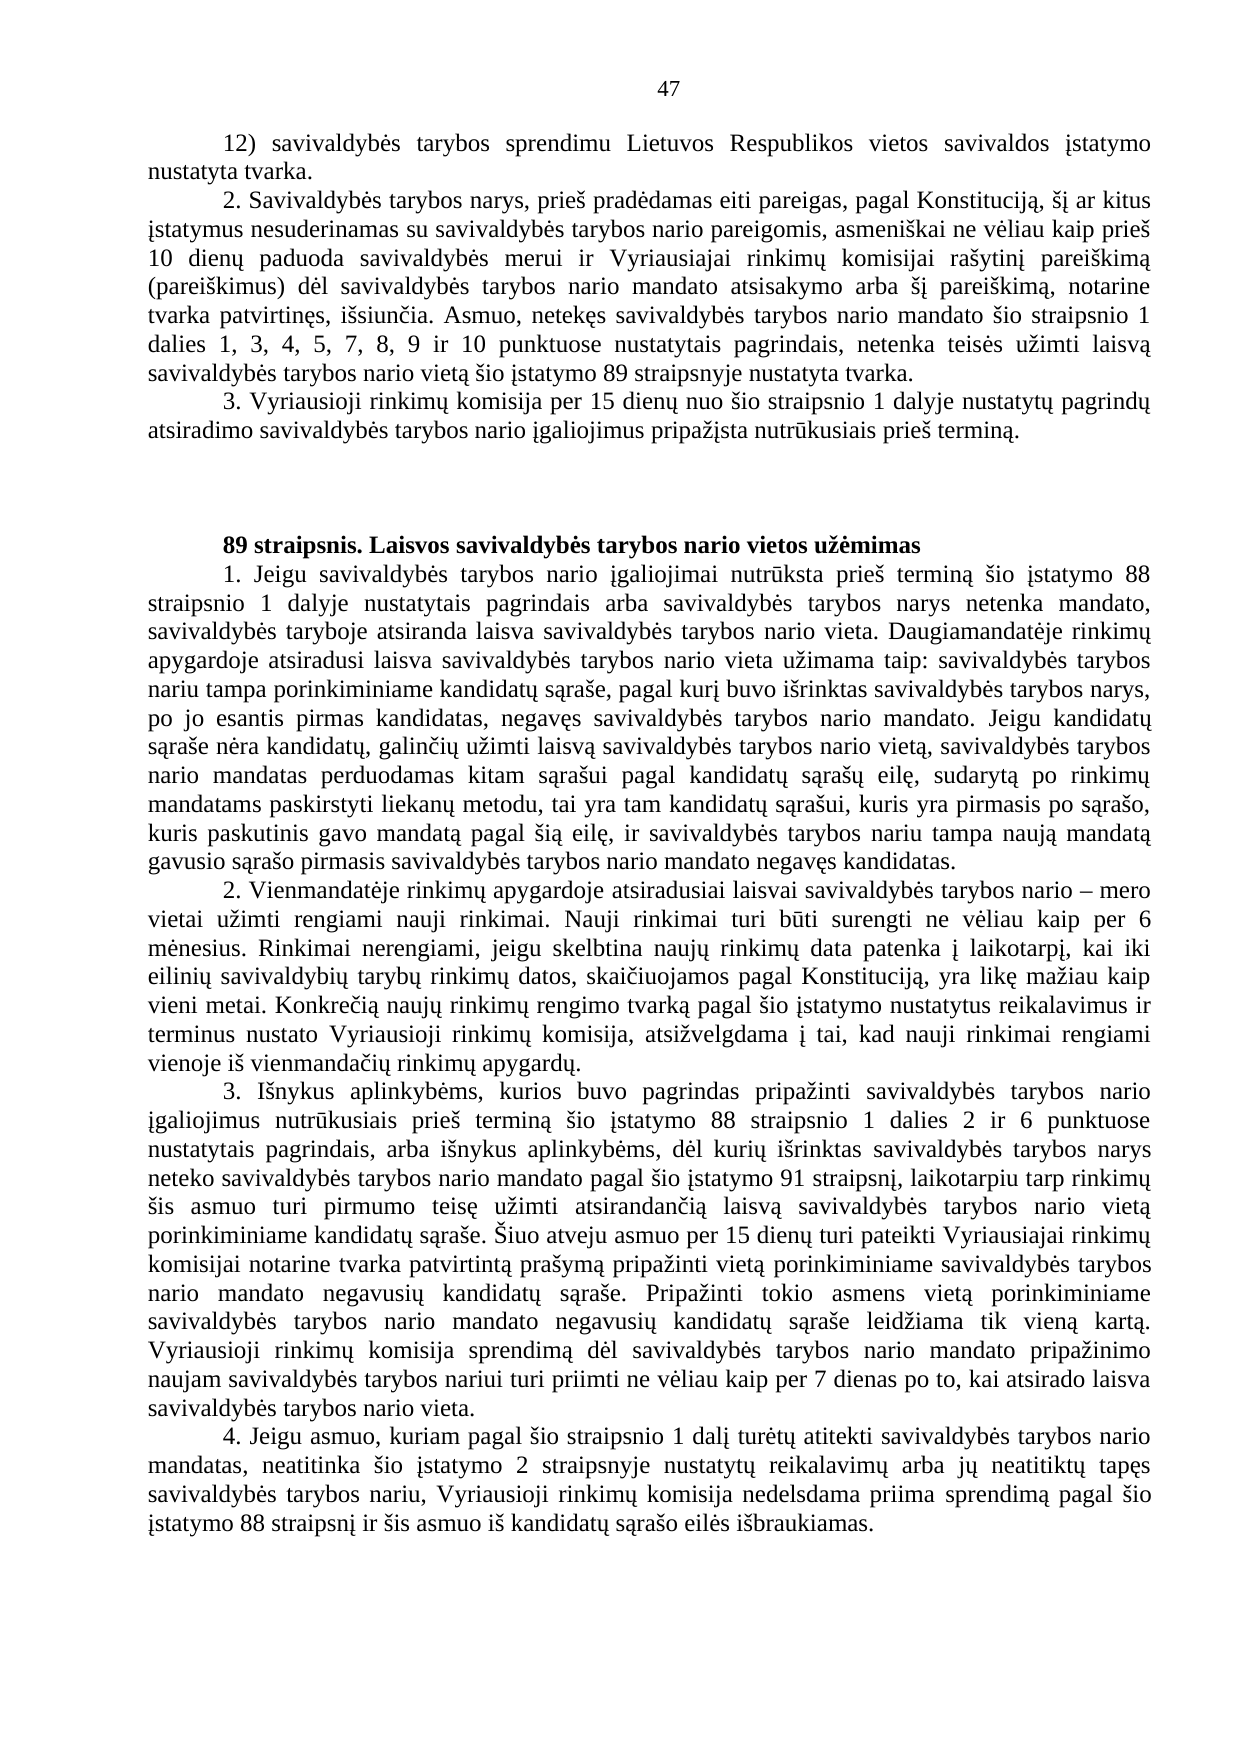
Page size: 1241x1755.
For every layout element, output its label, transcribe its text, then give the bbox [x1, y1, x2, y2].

text 89 straipsnis. Laisvos savivaldybės tarybos nario vietos užėmimas [148, 530, 1152, 559]
text 1. Jeigu savivaldybės tarybos nario įgaliojimai nutrūksta prieš terminą šio įstatymo 88 straipsnio 1 dalyje nustatytais pagrindais arba savivaldybės tarybos narys netenka mandato, savivaldybės taryboje atsiranda laisva savivaldybės tarybos nario vieta. Daugiamandatėje rinkimų apygardoje atsiradusi laisva savivaldybės tarybos nario vieta užimama taip: savivaldybės tarybos nariu tampa porinkiminiame kandidatų sąraše, pagal kurį buvo išrinktas savivaldybės tarybos narys, po jo esantis pirmas kandidatas, negavęs savivaldybės tarybos nario mandato. Jeigu kandidatų sąraše nėra kandidatų, galinčių užimti laisvą savivaldybės tarybos nario vietą, savivaldybės tarybos nario mandatas perduodamas kitam sąrašui pagal kandidatų sąrašų eilę, sudarytą po rinkimų mandatams paskirstyti liekanų metodu, tai yra tam kandidatų sąrašui, kuris yra pirmasis po sąrašo, kuris paskutinis gavo mandatą pagal šią eilę, ir savivaldybės tarybos nariu tampa naują mandatą gavusio sąrašo pirmasis savivaldybės tarybos nario mandato negavęs kandidatas. [148, 559, 1152, 875]
text 4. Jeigu asmuo, kuriam pagal šio straipsnio 1 dalį turėtų atitekti savivaldybės tarybos nario mandatas, neatitinka šio įstatymo 2 straipsnyje nustatytų reikalavimų arba jų neatitiktų tapęs savivaldybės tarybos nariu, Vyriausioji rinkimų komisija nedelsdama priima sprendimą pagal šio įstatymo 88 straipsnį ir šis asmuo iš kandidatų sąrašo eilės išbraukiamas. [148, 1421, 1152, 1536]
text 2. Savivaldybės tarybos narys, prieš pradėdamas eiti pareigas, pagal Konstituciją, šį ar kitus įstatymus nesuderinamas su savivaldybės tarybos nario pareigomis, asmeniškai ne vėliau kaip prieš 10 dienų paduoda savivaldybės merui ir Vyriausiajai rinkimų komisijai rašytinį pareiškimą (pareiškimus) dėl savivaldybės tarybos nario mandato atsisakymo arba šį pareiškimą, notarine tvarka patvirtinęs, išsiunčia. Asmuo, netekęs savivaldybės tarybos nario mandato šio straipsnio 1 dalies 1, 3, 4, 5, 7, 8, 9 ir 10 punktuose nustatytais pagrindais, netenka teisės užimti laisvą savivaldybės tarybos nario vietą šio įstatymo 89 straipsnyje nustatyta tvarka. [148, 185, 1152, 386]
text 3. Vyriausioji rinkimų komisija per 15 dienų nuo šio straipsnio 1 dalyje nustatytų pagrindų atsiradimo savivaldybės tarybos nario įgaliojimus pripažįsta nutrūkusiais prieš terminą. [148, 386, 1152, 444]
text 12) savivaldybės tarybos sprendimu Lietuvos Respublikos vietos savivaldos įstatymo nustatyta tvarka. [148, 128, 1152, 185]
text 2. Vienmandatėje rinkimų apygardoje atsiradusiai laisvai savivaldybės tarybos nario – mero vietai užimti rengiami nauji rinkimai. Nauji rinkimai turi būti surengti ne vėliau kaip per 6 mėnesius. Rinkimai nerengiami, jeigu skelbtina naujų rinkimų data patenka į laikotarpį, kai iki eilinių savivaldybių tarybų rinkimų datos, skaičiuojamos pagal Konstituciją, yra likę mažiau kaip vieni metai. Konkrečią naujų rinkimų rengimo tvarką pagal šio įstatymo nustatytus reikalavimus ir terminus nustato Vyriausioji rinkimų komisija, atsižvelgdama į tai, kad nauji rinkimai rengiami vienoje iš vienmandačių rinkimų apygardų. [148, 875, 1152, 1076]
text 3. Išnykus aplinkybėms, kurios buvo pagrindas pripažinti savivaldybės tarybos nario įgaliojimus nutrūkusiais prieš terminą šio įstatymo 88 straipsnio 1 dalies 2 ir 6 punktuose nustatytais pagrindais, arba išnykus aplinkybėms, dėl kurių išrinktas savivaldybės tarybos narys neteko savivaldybės tarybos nario mandato pagal šio įstatymo 91 straipsnį, laikotarpiu tarp rinkimų šis asmuo turi pirmumo teisę užimti atsirandančią laisvą savivaldybės tarybos nario vietą porinkiminiame kandidatų sąraše. Šiuo atveju asmuo per 15 dienų turi pateikti Vyriausiajai rinkimų komisijai notarine tvarka patvirtintą prašymą pripažinti vietą porinkiminiame savivaldybės tarybos nario mandato negavusių kandidatų sąraše. Pripažinti tokio asmens vietą porinkiminiame savivaldybės tarybos nario mandato negavusių kandidatų sąraše leidžiama tik vieną kartą. Vyriausioji rinkimų komisija sprendimą dėl savivaldybės tarybos nario mandato pripažinimo naujam savivaldybės tarybos nariui turi priimti ne vėliau kaip per 7 dienas po to, kai atsirado laisva savivaldybės tarybos nario vieta. [148, 1076, 1152, 1421]
